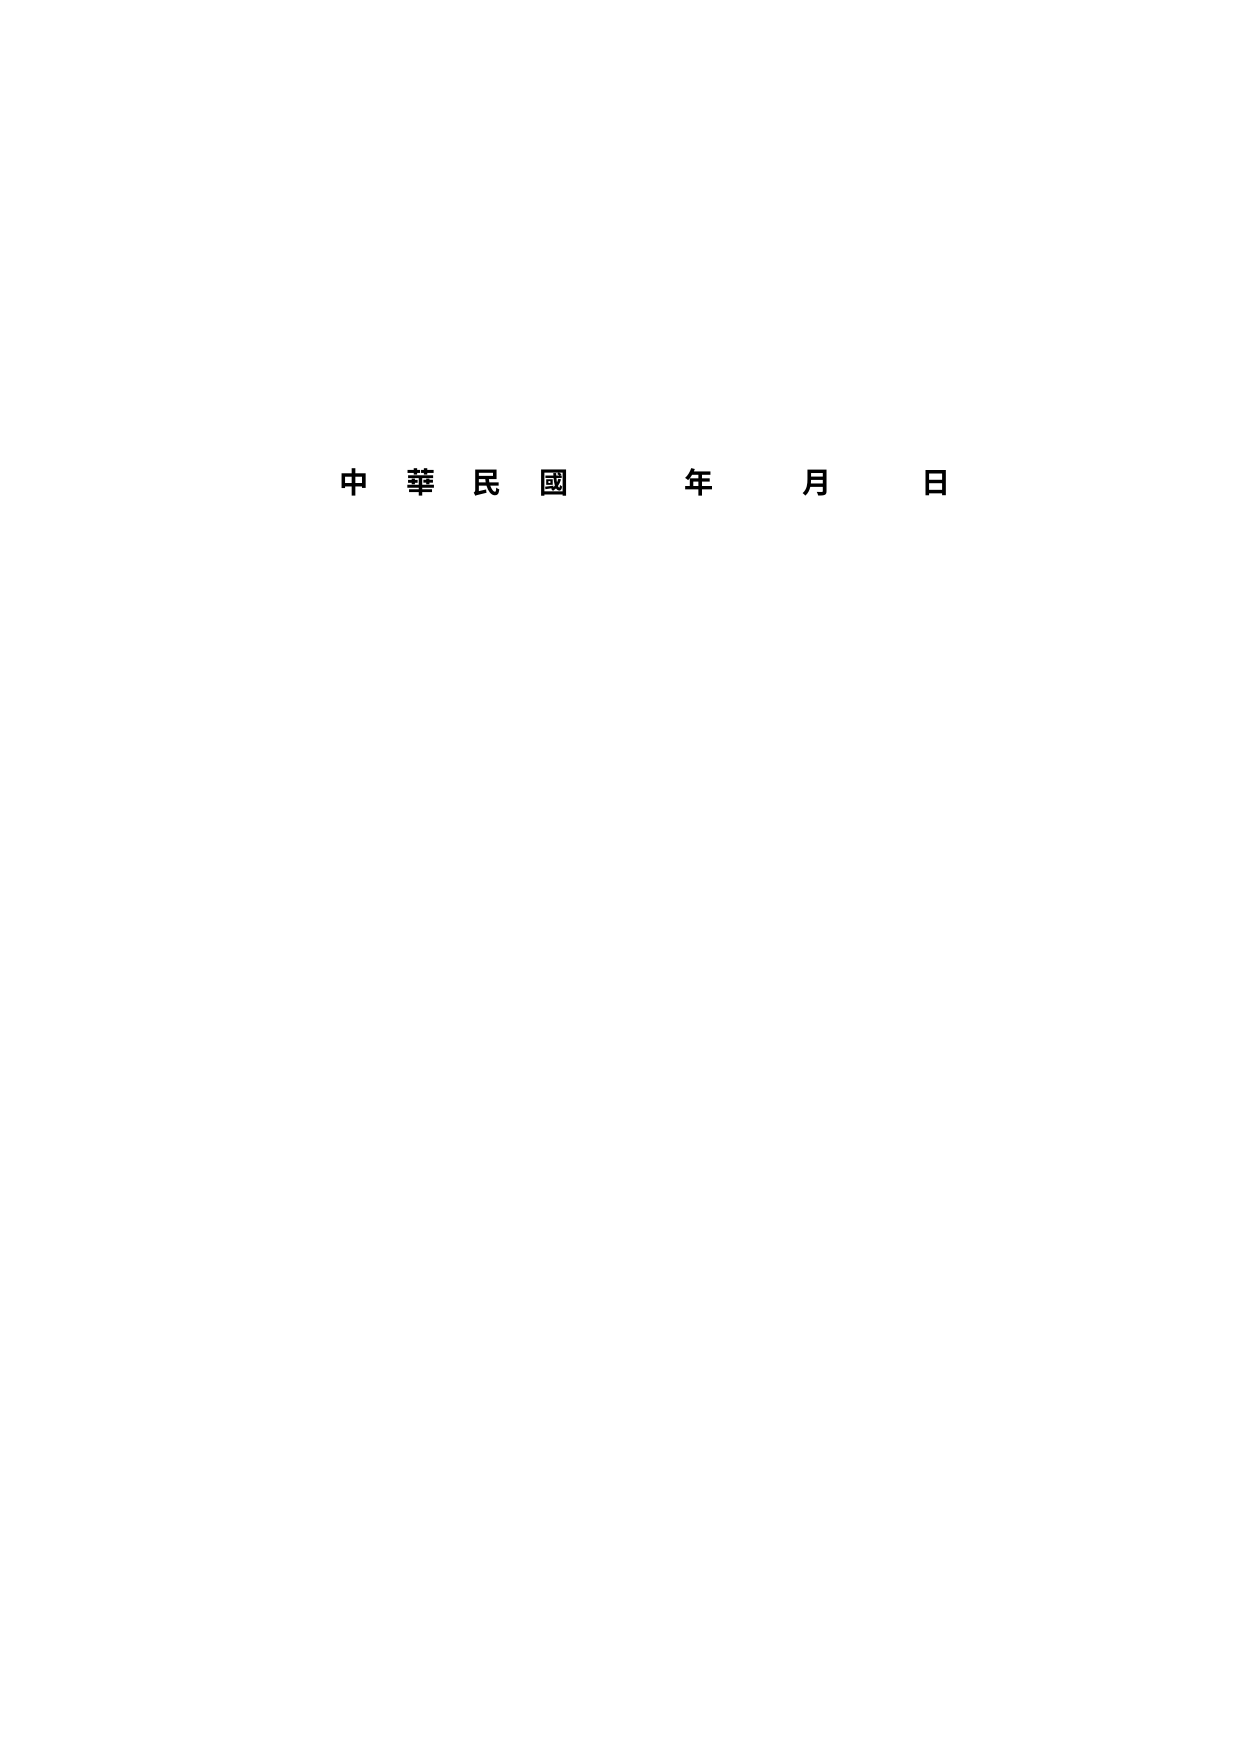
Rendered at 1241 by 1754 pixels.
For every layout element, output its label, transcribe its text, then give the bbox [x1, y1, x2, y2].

text 中 華 民 國 年 月 日 [168, 439, 1122, 502]
